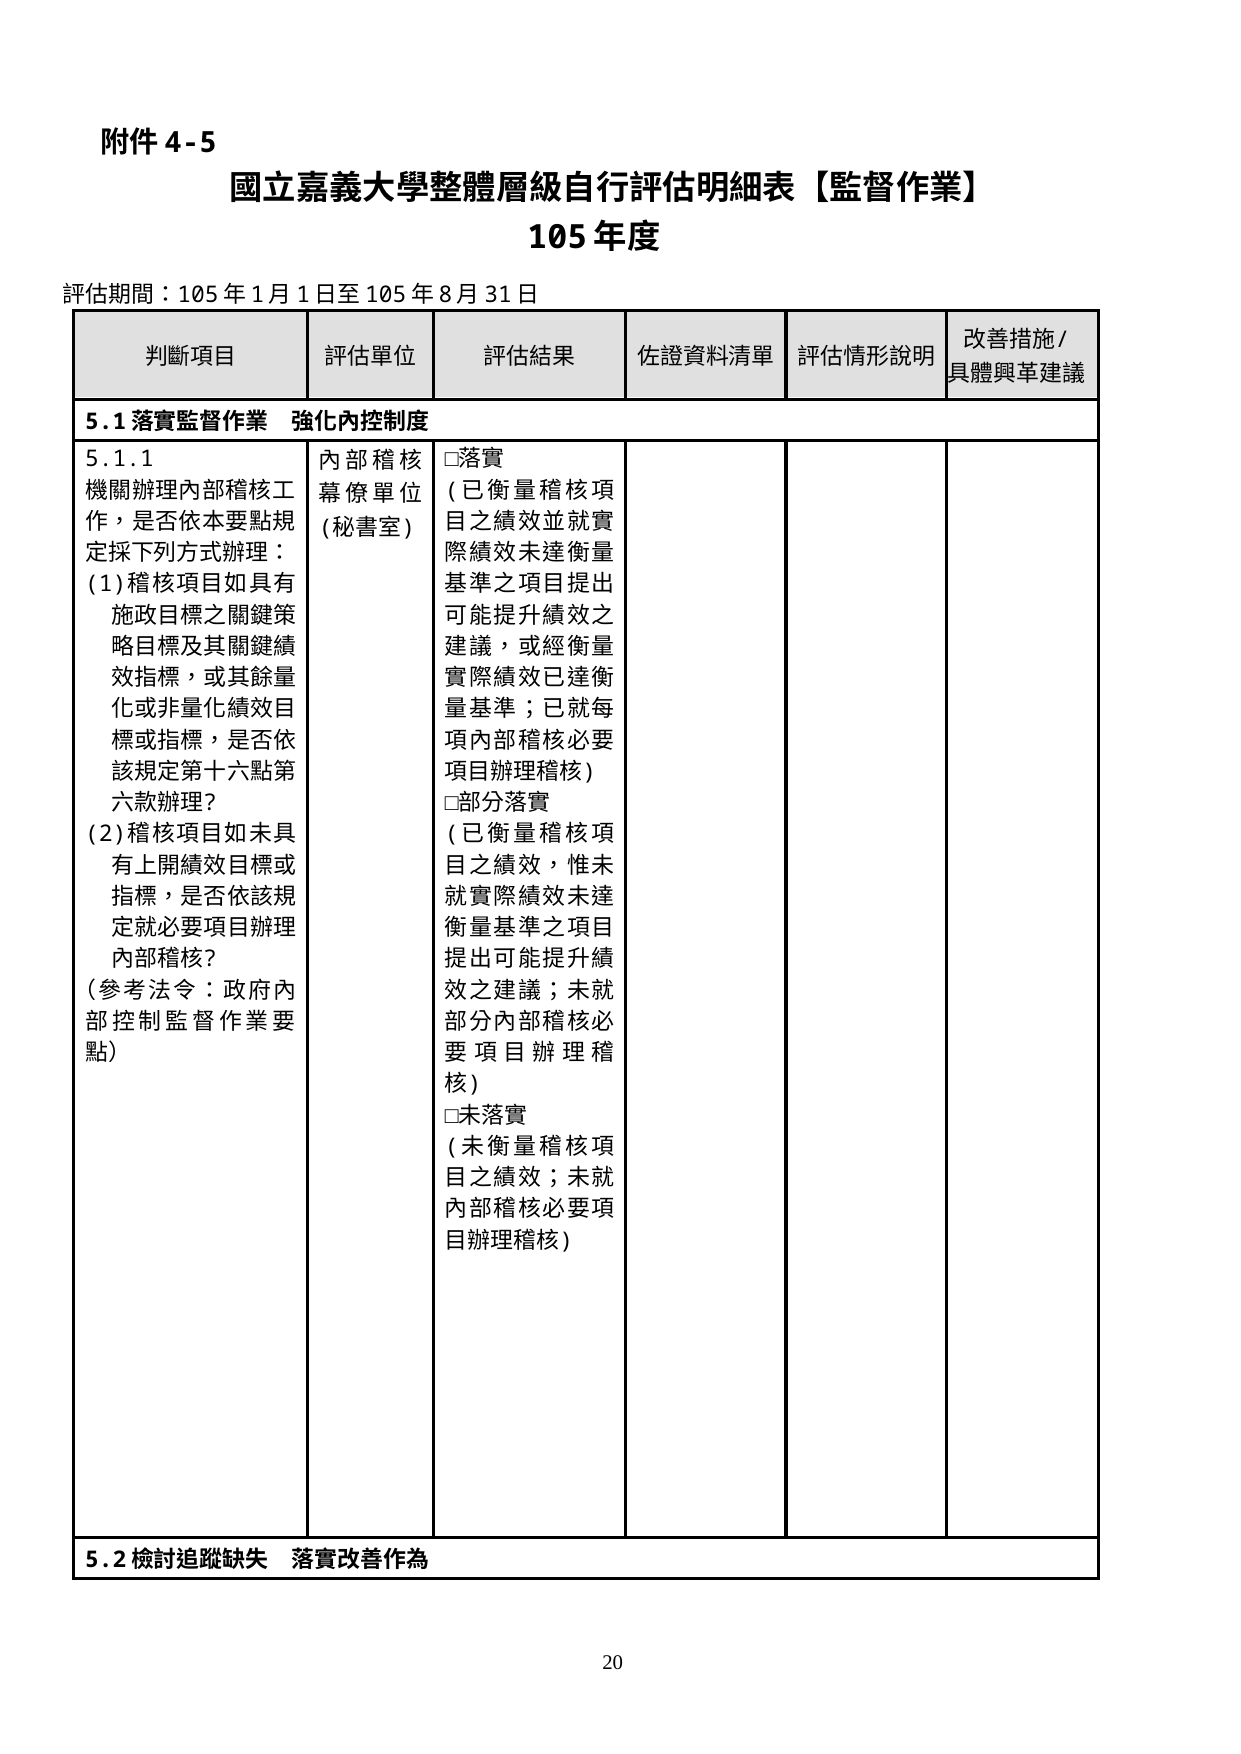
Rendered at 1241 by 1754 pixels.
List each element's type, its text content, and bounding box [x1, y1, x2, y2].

table_cell □落實 (已衡量稽核項目之績效並就實際績效未達衡量基準之項目提出可能提升績效之建議，或經衡量實際績效已達衡量基準；已就每項內部稽核必要項目辦理稽核) □部分落實 (已衡量稽核項目之績效，惟未就實際績效未達衡量基準之項目提出可能提升績效之建議；未就部分內部稽核必要項目辦理稽核) □未落實 (未衡量稽核項目之績效；未就內部稽核必要項目辦理稽核) [435, 442, 624, 1536]
text 國立嘉義大學整體層級自行評估明細表【監督作業】 [100, 161, 1125, 209]
text 評估期間：105年1月1日至105年8月31日 [62, 259, 1125, 309]
table_header 評估單位 [309, 312, 432, 397]
table_cell 內部稽核幕僚單位(秘書室) [309, 442, 432, 1536]
table_header 評估情形說明 [788, 312, 945, 397]
table_cell [627, 442, 784, 1536]
text 105年度 [62, 209, 1125, 259]
table_header 判斷項目 [75, 312, 306, 397]
table_header 評估結果 [435, 312, 624, 397]
table_header 佐證資料清單 [627, 312, 784, 397]
text 附件4-5 [100, 118, 1125, 161]
table_cell 5.2檢討追蹤缺失 落實改善作為 [75, 1539, 1097, 1577]
table_cell [948, 442, 1097, 1536]
table_cell [788, 442, 945, 1536]
table_cell 5.1落實監督作業 強化內控制度 [75, 401, 1097, 439]
table_header 改善措施/ 具體興革建議 [948, 312, 1097, 397]
table_cell 5.1.1 機關辦理內部稽核工作，是否依本要點規定採下列方式辦理： (1)稽核項目如具有施政目標之關鍵策略目標及其關鍵績效指標，或其餘量化或非量化績效目標或指標，是否依該規定第十六點第六款辦理? (2)稽核項目如未具有上開績效目標或指標，是否依該規定就必要項目辦理內部稽核? （參考法令：政府內部控制監督作業要點） [75, 442, 306, 1536]
